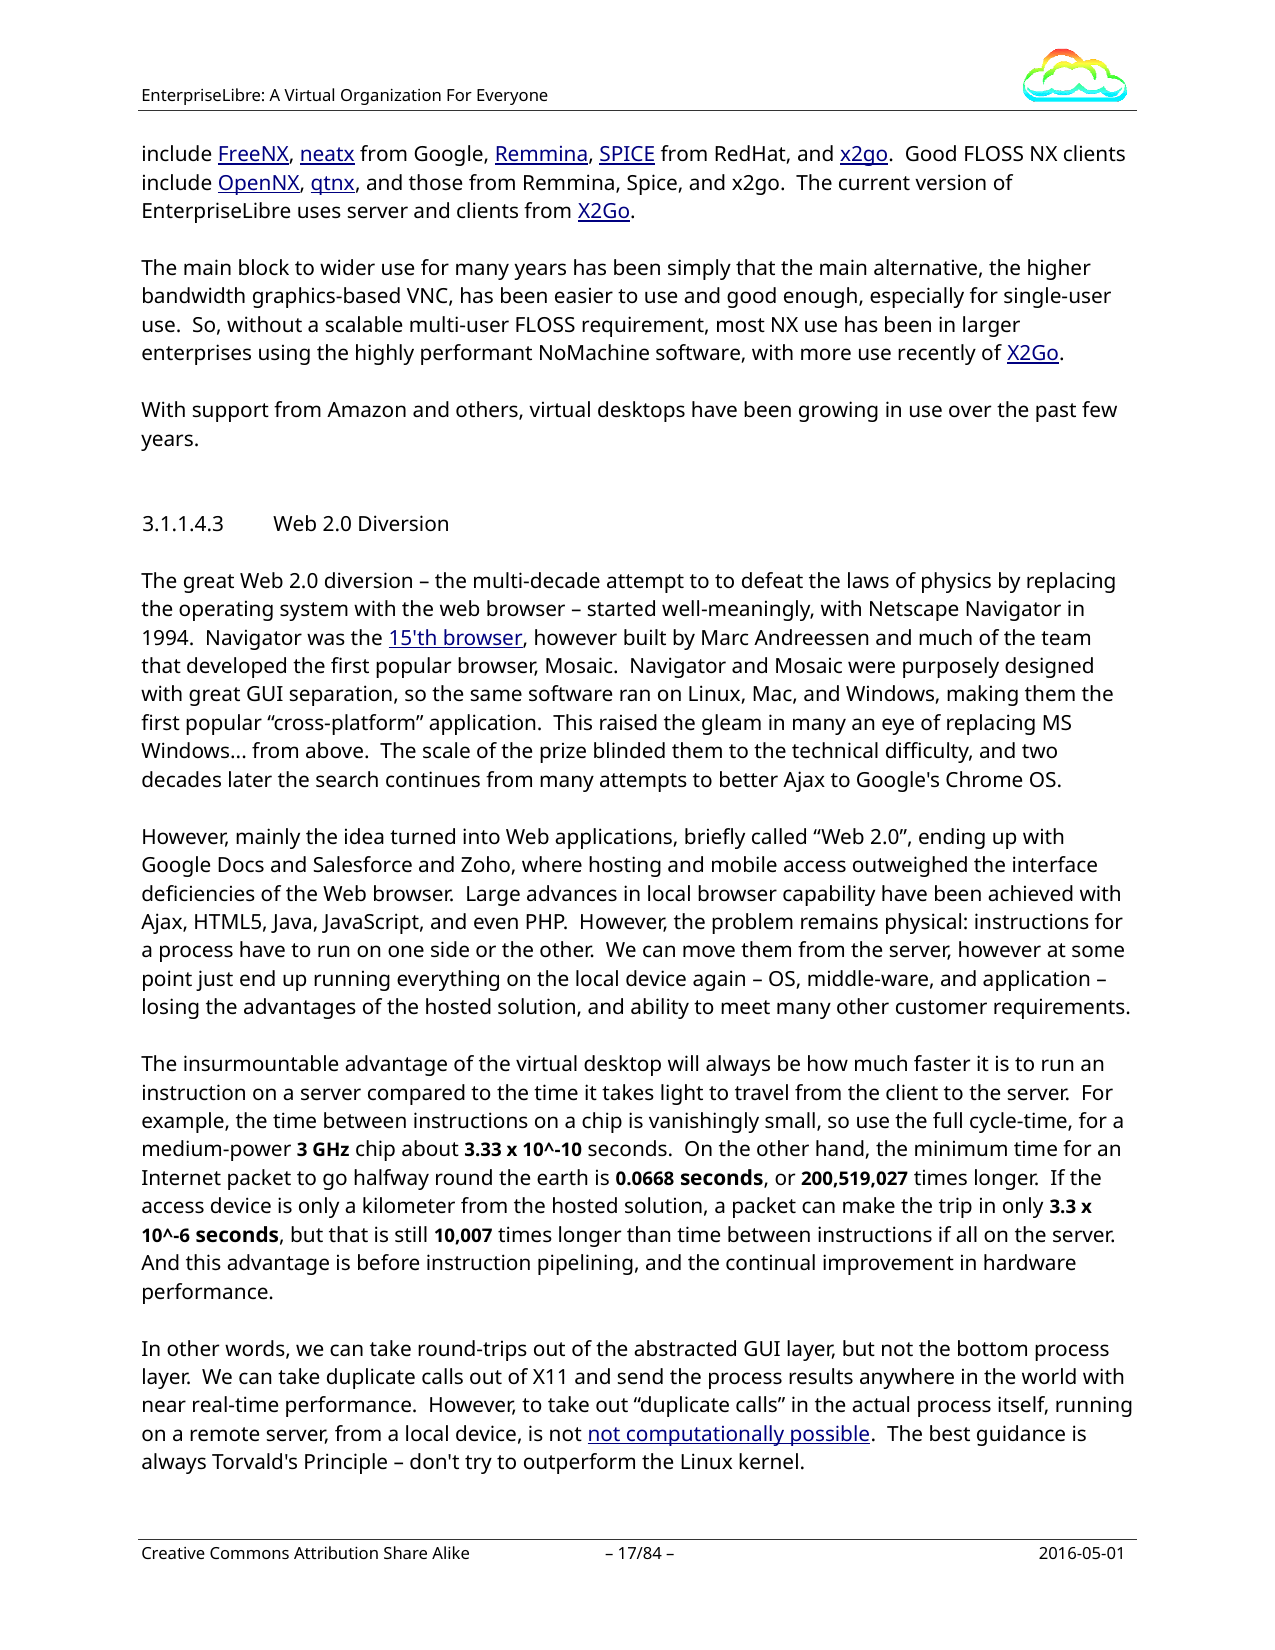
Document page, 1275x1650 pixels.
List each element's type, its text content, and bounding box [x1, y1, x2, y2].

text include FreeNX, neatx from Google, Remmina, SPICE from RedHat, and x2go. Good FLOSS NX clients include OpenNX, qtnx, and those from Remmina, Spice, and x2go. The current version of EnterpriseLibre uses server and clients from X2Go. [141, 139, 1134, 224]
text The main block to wider use for many years has been simply that the main alternative, the higher bandwidth graphics-based VNC, has been easier to use and good enough, especially for single-user use. So, without a scalable multi-user FLOSS requirement, most NX use has been in larger enterprises using the highly performant NoMachine software, with more use recently of X2Go. [141, 253, 1134, 367]
picture [1022, 47, 1128, 102]
text In other words, we can take round-trips out of the abstracted GUI layer, but not the bottom process layer. We can take duplicate calls out of X11 and send the process results anywhere in the world with near real-time performance. However, to take out “duplicate calls” in the actual process itself, running on a remote server, from a local device, is not not computationally possible. The best guidance is always Torvald's Principle – don't try to outperform the Linux kernel. [141, 1334, 1134, 1476]
text With support from Amazon and others, virtual desktops have been growing in use over the past few years. [141, 395, 1134, 452]
text The insurmountable advantage of the virtual desktop will always be how much faster it is to run an instruction on a server compared to the time it takes light to travel from the client to the server. For example, the time between instructions on a chip is vanishingly small, so use the full cycle-time, for a medium-power 3 GHz chip about 3.33 x 10^-10 seconds. On the other hand, the minimum time for an Internet packet to go halfway round the earth is 0.0668 seconds, or 200,519,027 times longer. If the access device is only a kilometer from the hosted solution, a packet can make the trip in only 3.3 x 10^-6 seconds, but that is still 10,007 times longer than time between instructions if all on the server. And this advantage is before instruction pipelining, and the continual improvement in hardware performance. [141, 1049, 1134, 1305]
text However, mainly the idea turned into Web applications, briefly called “Web 2.0”, ending up with Google Docs and Salesforce and Zoho, where hosting and mobile access outweighed the interface deficiencies of the Web browser. Large advances in local browser capability have been achieved with Ajax, HTML5, Java, JavaScript, and even PHP. However, the problem remains physical: instructions for a process have to run on one side or the other. We can move them from the server, however at some point just end up running everything on the local device again – OS, middle-ware, and application – losing the advantages of the hosted solution, and ability to meet many other customer requirements. [141, 822, 1134, 1021]
text The great Web 2.0 diversion – the multi-decade attempt to to defeat the laws of physics by replacing the operating system with the web browser – started well-meaningly, with Netscape Navigator in 1994. Navigator was the 15'th browser, however built by Marc Andreessen and much of the team that developed the first popular browser, Mosaic. Navigator and Mosaic were purposely designed with great GUI separation, so the same software ran on Linux, Mac, and Windows, making them the first popular “cross-platform” application. This raised the gleam in many an eye of replacing MS Windows... from above. The scale of the prize blinded them to the technical difficulty, and two decades later the search continues from many attempts to better Ajax to Google's Chrome OS. [141, 566, 1134, 793]
subtitle Web 2.0 Diversion [137, 509, 1134, 537]
